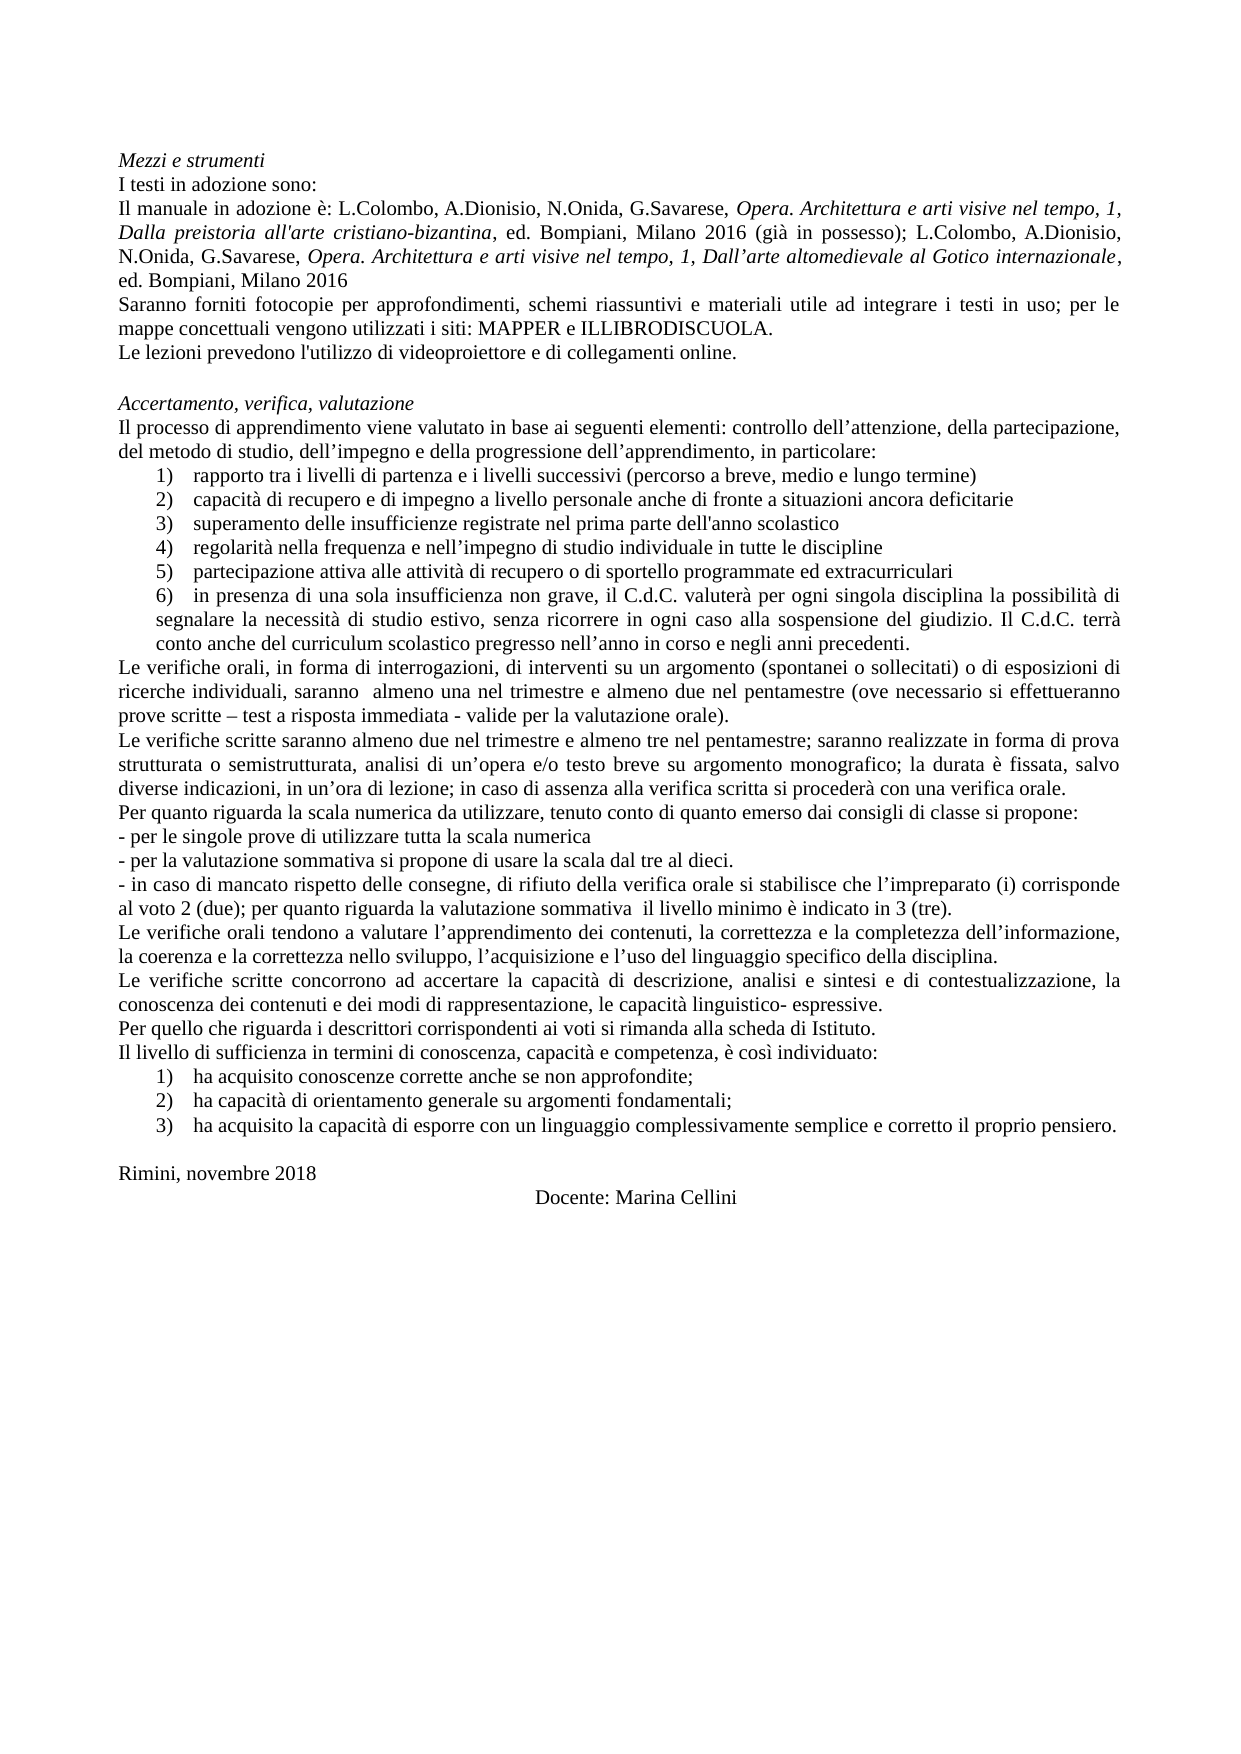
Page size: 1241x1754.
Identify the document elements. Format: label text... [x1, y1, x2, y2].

list ha capacità di orientamento generale su argomenti fondamentali; [156, 1088, 1122, 1112]
list ha acquisito conoscenze corrette anche se non approfondite; [156, 1064, 1122, 1088]
text Il processo di apprendimento viene valutato in base ai seguenti elementi: controllo dell’attenzione, della partecipazione, del metodo di studio, dell’impegno e della progressione dell’apprendimento, in particolare: [118, 415, 1122, 463]
text Le verifiche scritte concorrono ad accertare la capacità di descrizione, analisi e sintesi e di contestualizzazione, la conoscenza dei contenuti e dei modi di rappresentazione, le capacità linguistico- espressive. [118, 968, 1122, 1016]
text Saranno forniti fotocopie per approfondimenti, schemi riassuntivi e materiali utile ad integrare i testi in uso; per le mappe concettuali vengono utilizzati i siti: MAPPER e ILLIBRODISCUOLA. [118, 292, 1122, 340]
text Il livello di sufficienza in termini di conoscenza, capacità e competenza, è così individuato: [118, 1040, 1122, 1064]
subtitle Accertamento, verifica, valutazione [118, 391, 1122, 415]
list capacità di recupero e di impegno a livello personale anche di fronte a situazioni ancora deficitarie [156, 487, 1122, 511]
text I testi in adozione sono: [118, 172, 1122, 196]
list in presenza di una sola insufficienza non grave, il C.d.C. valuterà per ogni singola disciplina la possibilità di segnalare la necessità di studio estivo, senza ricorrere in ogni caso alla sospensione del giudizio. Il C.d.C. terrà conto anche del curriculum scolastico pregresso nell’anno in corso e negli anni precedenti. [156, 583, 1122, 655]
text Il manuale in adozione è: L.Colombo, A.Dionisio, N.Onida, G.Savarese, Opera. Architettura e arti visive nel tempo, 1, Dalla preistoria all'arte cristiano-bizantina, ed. Bompiani, Milano 2016 (già in possesso); L.Colombo, A.Dionisio, N.Onida, G.Savarese, Opera. Architettura e arti visive nel tempo, 1, Dall’arte altomedievale al Gotico internazionale, ed. Bompiani, Milano 2016 [118, 196, 1122, 292]
list rapporto tra i livelli di partenza e i livelli successivi (percorso a breve, medio e lungo termine) [156, 463, 1122, 487]
list regolarità nella frequenza e nell’impegno di studio individuale in tutte le discipline [156, 535, 1122, 559]
text - per la valutazione sommativa si propone di usare la scala dal tre al dieci. [118, 848, 1122, 872]
subtitle Mezzi e strumenti [118, 148, 1122, 172]
text Le verifiche orali tendono a valutare l’apprendimento dei contenuti, la correttezza e la completezza dell’informazione, la coerenza e la correttezza nello sviluppo, l’acquisizione e l’uso del linguaggio specifico della disciplina. [118, 920, 1122, 968]
list partecipazione attiva alle attività di recupero o di sportello programmate ed extracurriculari [156, 559, 1122, 583]
text Rimini, novembre 2018 [118, 1161, 1122, 1185]
text Per quello che riguarda i descrittori corrispondenti ai voti si rimanda alla scheda di Istituto. [118, 1016, 1122, 1040]
text - per le singole prove di utilizzare tutta la scala numerica [118, 824, 1122, 848]
text Le verifiche orali, in forma di interrogazioni, di interventi su un argomento (spontanei o sollecitati) o di esposizioni di ricerche individuali, saranno almeno una nel trimestre e almeno due nel pentamestre (ove necessario si effettueranno prove scritte – test a risposta immediata - valide per la valutazione orale). [118, 655, 1122, 727]
text - in caso di mancato rispetto delle consegne, di rifiuto della verifica orale si stabilisce che l’impreparato (i) corrisponde al voto 2 (due); per quanto riguarda la valutazione sommativa il livello minimo è indicato in 3 (tre). [118, 872, 1122, 920]
text Per quanto riguarda la scala numerica da utilizzare, tenuto conto di quanto emerso dai consigli di classe si propone: [118, 800, 1122, 824]
list superamento delle insufficienze registrate nel prima parte dell'anno scolastico [156, 511, 1122, 535]
text Le verifiche scritte saranno almeno due nel trimestre e almeno tre nel pentamestre; saranno realizzate in forma di prova strutturata o semistrutturata, analisi di un’opera e/o testo breve su argomento monografico; la durata è fissata, salvo diverse indicazioni, in un’ora di lezione; in caso di assenza alla verifica scritta si procederà con una verifica orale. [118, 727, 1122, 800]
text Le lezioni prevedono l'utilizzo di videoproiettore e di collegamenti online. [118, 340, 1122, 364]
list ha acquisito la capacità di esporre con un linguaggio complessivamente semplice e corretto il proprio pensiero. [156, 1112, 1122, 1137]
text Docente: Marina Cellini [118, 1185, 1122, 1209]
